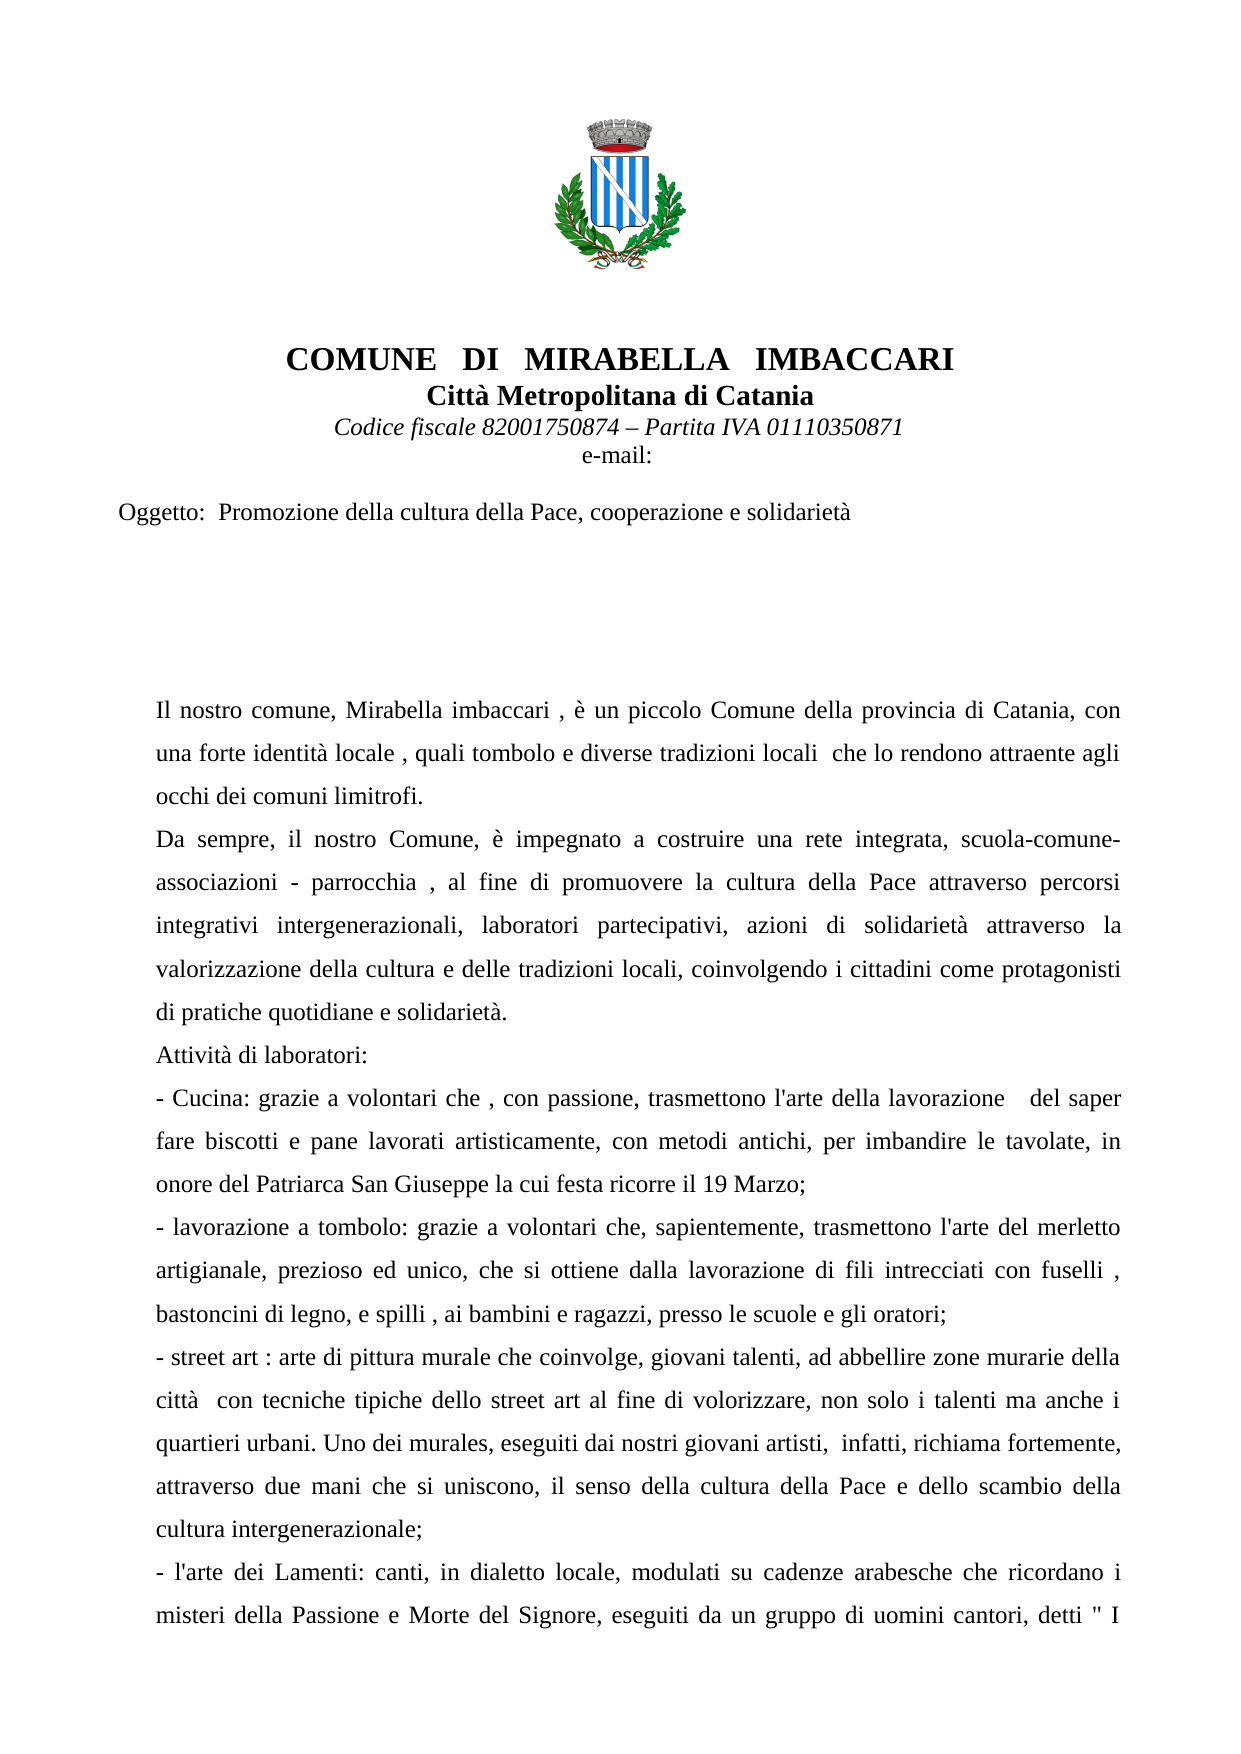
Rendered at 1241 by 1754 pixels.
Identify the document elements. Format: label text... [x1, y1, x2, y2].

text - lavorazione a tombolo: grazie a volontari che, sapientemente, trasmettono l'arte del merletto artigianale, prezioso ed unico, che si ottiene dalla lavorazione di fili intrecciati con fuselli , bastoncini di legno, e spilli , ai bambini e ragazzi, presso le scuole e gli oratori; [156, 1212, 1122, 1327]
text Da sempre, il nostro Comune, è impegnato a costruire una rete integrata, scuola-comune-associazioni - parrocchia , al fine di promuovere la cultura della Pace attraverso percorsi integrativi intergenerazionali, laboratori partecipativi, azioni di solidarietà attraverso la valorizzazione della cultura e delle tradizioni locali, coinvolgendo i cittadini come protagonisti di pratiche quotidiane e solidarietà. [156, 824, 1122, 1026]
text COMUNE DI MIRABELLA IMBACCARI [118, 340, 1122, 378]
text - Cucina: grazie a volontari che , con passione, trasmettono l'arte della lavorazione del saper fare biscotti e pane lavorati artisticamente, con metodi antichi, per imbandire le tavolate, in onore del Patriarca San Giuseppe la cui festa ricorre il 19 Marzo; [156, 1083, 1122, 1198]
text Codice fiscale 82001750874 – Partita IVA 01110350871 [118, 412, 1122, 440]
text - street art : arte di pittura murale che coinvolge, giovani talenti, ad abbellire zone murarie della città con tecniche tipiche dello street art al fine di volorizzare, non solo i talenti ma anche i quartieri urbani. Uno dei murales, eseguiti dai nostri giovani artisti, infatti, richiama fortemente, attraverso due mani che si uniscono, il senso della cultura della Pace e dello scambio della cultura intergenerazionale; [156, 1342, 1122, 1543]
text e-mail: [118, 440, 1122, 469]
text Il nostro comune, Mirabella imbaccari , è un piccolo Comune della provincia di Catania, con una forte identità locale , quali tombolo e diverse tradizioni locali che lo rendono attraente agli occhi dei comuni limitrofi. [156, 695, 1122, 810]
text Oggetto: Promozione della cultura della Pace, cooperazione e solidarietà [118, 497, 1122, 526]
text - l'arte dei Lamenti: canti, in dialetto locale, modulati su cadenze arabesche che ricordano i misteri della Passione e Morte del Signore, eseguiti da un gruppo di uomini cantori, detti " I [156, 1557, 1122, 1629]
text Città Metropolitana di Catania [118, 378, 1122, 412]
text Attività di laboratori: [156, 1040, 1122, 1069]
